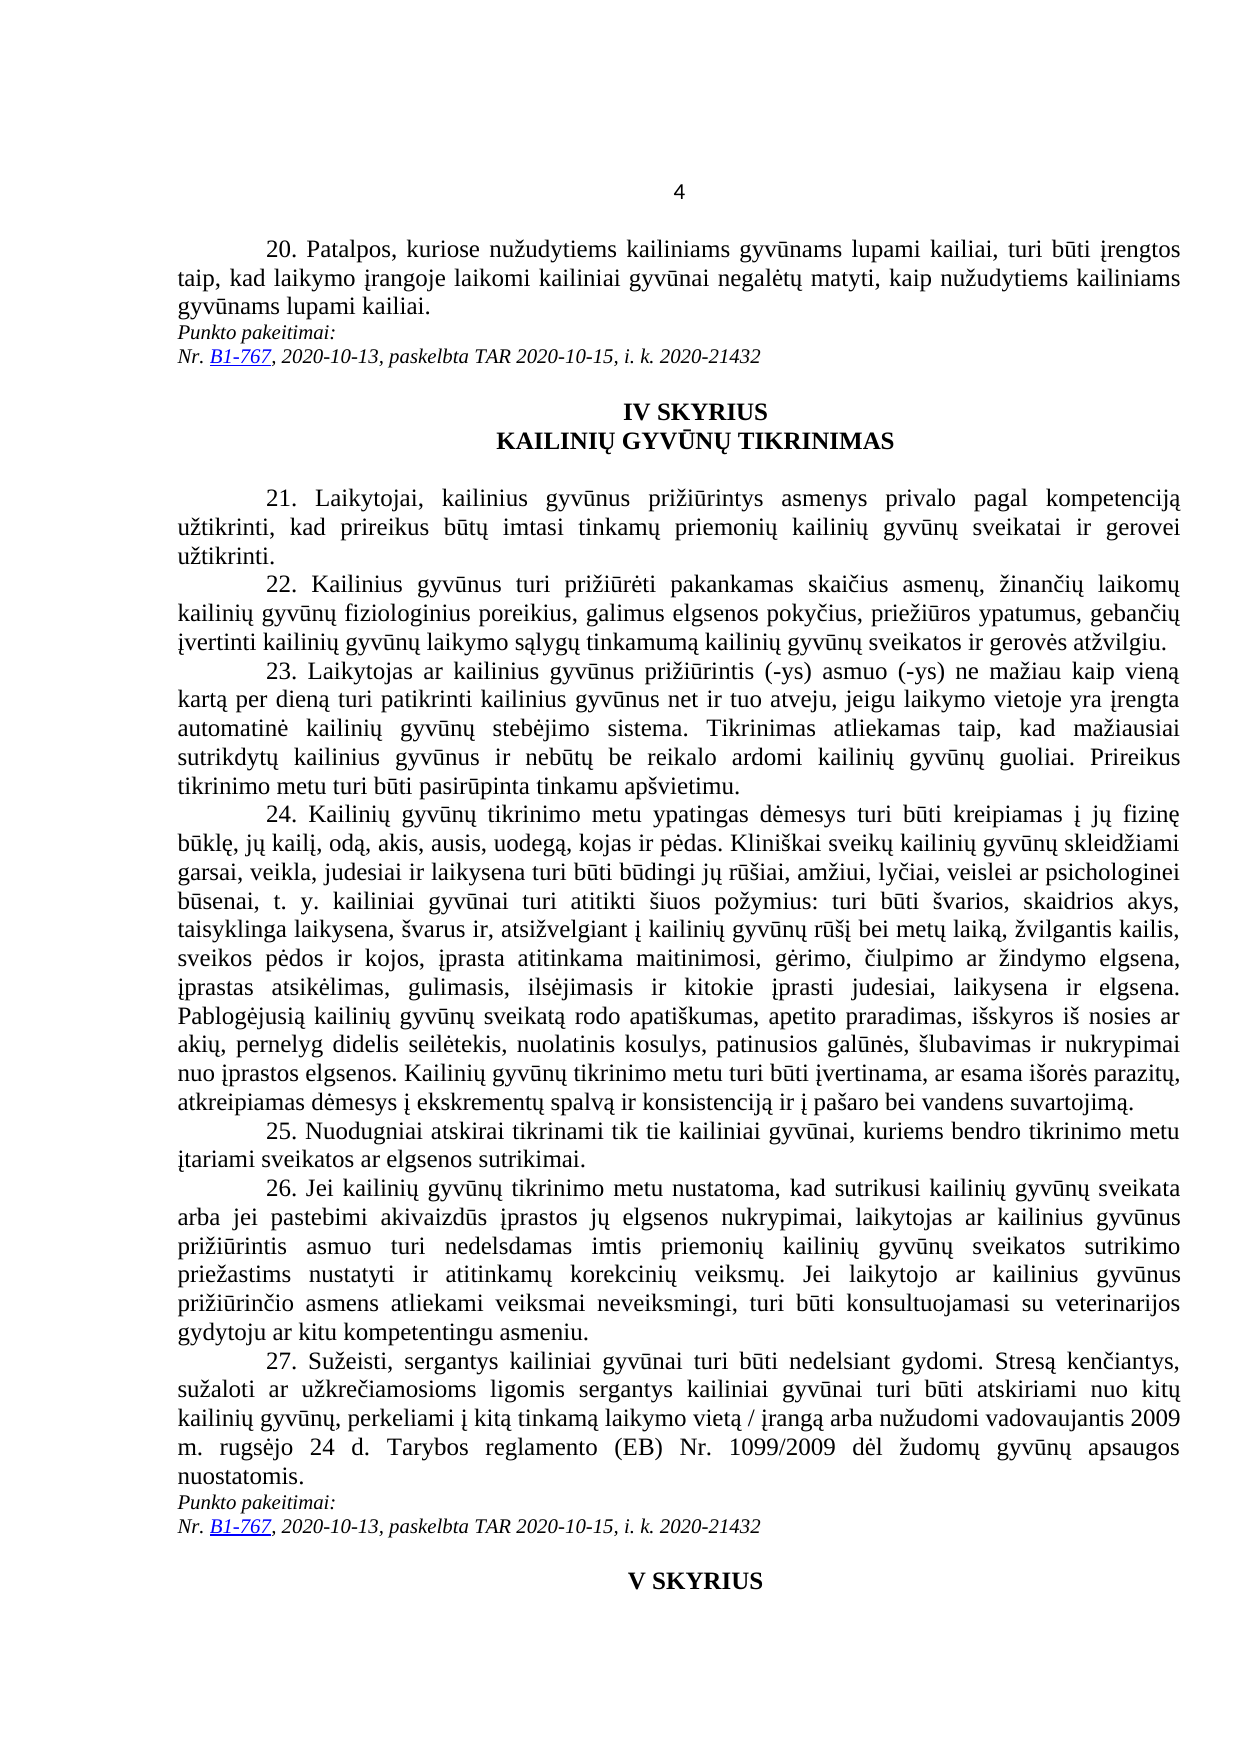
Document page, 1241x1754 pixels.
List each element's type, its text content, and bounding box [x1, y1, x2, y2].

text 22. Kailinius gyvūnus turi prižiūrėti pakankamas skaičius asmenų, žinančių laikomų kailinių gyvūnų fiziologinius poreikius, galimus elgsenos pokyčius, priežiūros ypatumus, gebančių įvertinti kailinių gyvūnų laikymo sąlygų tinkamumą kailinių gyvūnų sveikatos ir gerovės atžvilgiu. [177, 569, 1181, 656]
text KAILINIŲ GYVŪNŲ TIKRINIMAS [177, 426, 1181, 454]
text V SKYRIUS [177, 1566, 1181, 1595]
text 26. Jei kailinių gyvūnų tikrinimo metu nustatoma, kad sutrikusi kailinių gyvūnų sveikata arba jei pastebimi akivaizdūs įprastos jų elgsenos nukrypimai, laikytojas ar kailinius gyvūnus prižiūrintis asmuo turi nedelsdamas imtis priemonių kailinių gyvūnų sveikatos sutrikimo priežastims nustatyti ir atitinkamų korekcinių veiksmų. Jei laikytojo ar kailinius gyvūnus prižiūrinčio asmens atliekami veiksmai neveiksmingi, turi būti konsultuojamasi su veterinarijos gydytoju ar kitu kompetentingu asmeniu. [177, 1173, 1181, 1346]
text 24. Kailinių gyvūnų tikrinimo metu ypatingas dėmesys turi būti kreipiamas į jų fizinę būklę, jų kailį, odą, akis, ausis, uodegą, kojas ir pėdas. Kliniškai sveikų kailinių gyvūnų skleidžiami garsai, veikla, judesiai ir laikysena turi būti būdingi jų rūšiai, amžiui, lyčiai, veislei ar psichologinei būsenai, t. y. kailiniai gyvūnai turi atitikti šiuos požymius: turi būti švarios, skaidrios akys, taisyklinga laikysena, švarus ir, atsižvelgiant į kailinių gyvūnų rūšį bei metų laiką, žvilgantis kailis, sveikos pėdos ir kojos, įprasta atitinkama maitinimosi, gėrimo, čiulpimo ar žindymo elgsena, įprastas atsikėlimas, gulimasis, ilsėjimasis ir kitokie įprasti judesiai, laikysena ir elgsena. Pablogėjusią kailinių gyvūnų sveikatą rodo apatiškumas, apetito praradimas, išskyros iš nosies ar akių, pernelyg didelis seilėtekis, nuolatinis kosulys, patinusios galūnės, šlubavimas ir nukrypimai nuo įprastos elgsenos. Kailinių gyvūnų tikrinimo metu turi būti įvertinama, ar esama išorės parazitų, atkreipiamas dėmesys į ekskrementų spalvą ir konsistenciją ir į pašaro bei vandens suvartojimą. [177, 799, 1181, 1116]
text 25. Nuodugniai atskirai tikrinami tik tie kailiniai gyvūnai, kuriems bendro tikrinimo metu įtariami sveikatos ar elgsenos sutrikimai. [177, 1116, 1181, 1173]
text Nr. B1-767, 2020-10-13, paskelbta TAR 2020-10-15, i. k. 2020-21432 [177, 1514, 1181, 1538]
text IV SKYRIUS [177, 397, 1181, 426]
text Nr. B1-767, 2020-10-13, paskelbta TAR 2020-10-15, i. k. 2020-21432 [177, 344, 1181, 368]
text 21. Laikytojai, kailinius gyvūnus prižiūrintys asmenys privalo pagal kompetenciją užtikrinti, kad prireikus būtų imtasi tinkamų priemonių kailinių gyvūnų sveikatai ir gerovei užtikrinti. [177, 483, 1181, 569]
text 23. Laikytojas ar kailinius gyvūnus prižiūrintis (-ys) asmuo (-ys) ne mažiau kaip vieną kartą per dieną turi patikrinti kailinius gyvūnus net ir tuo atveju, jeigu laikymo vietoje yra įrengta automatinė kailinių gyvūnų stebėjimo sistema. Tikrinimas atliekamas taip, kad mažiausiai sutrikdytų kailinius gyvūnus ir nebūtų be reikalo ardomi kailinių gyvūnų guoliai. Prireikus tikrinimo metu turi būti pasirūpinta tinkamu apšvietimu. [177, 656, 1181, 799]
text Punkto pakeitimai: [177, 320, 1181, 344]
text Punkto pakeitimai: [177, 1489, 1181, 1514]
text 20. Patalpos, kuriose nužudytiems kailiniams gyvūnams lupami kailiai, turi būti įrengtos taip, kad laikymo įrangoje laikomi kailiniai gyvūnai negalėtų matyti, kaip nužudytiems kailiniams gyvūnams lupami kailiai. [177, 234, 1181, 320]
text 27. Sužeisti, sergantys kailiniai gyvūnai turi būti nedelsiant gydomi. Stresą kenčiantys, sužaloti ar užkrečiamosioms ligomis sergantys kailiniai gyvūnai turi būti atskiriami nuo kitų kailinių gyvūnų, perkeliami į kitą tinkamą laikymo vietą / įrangą arba nužudomi vadovaujantis 2009 m. rugsėjo 24 d. Tarybos reglamento (EB) Nr. 1099/2009 dėl žudomų gyvūnų apsaugos nuostatomis. [177, 1346, 1181, 1489]
